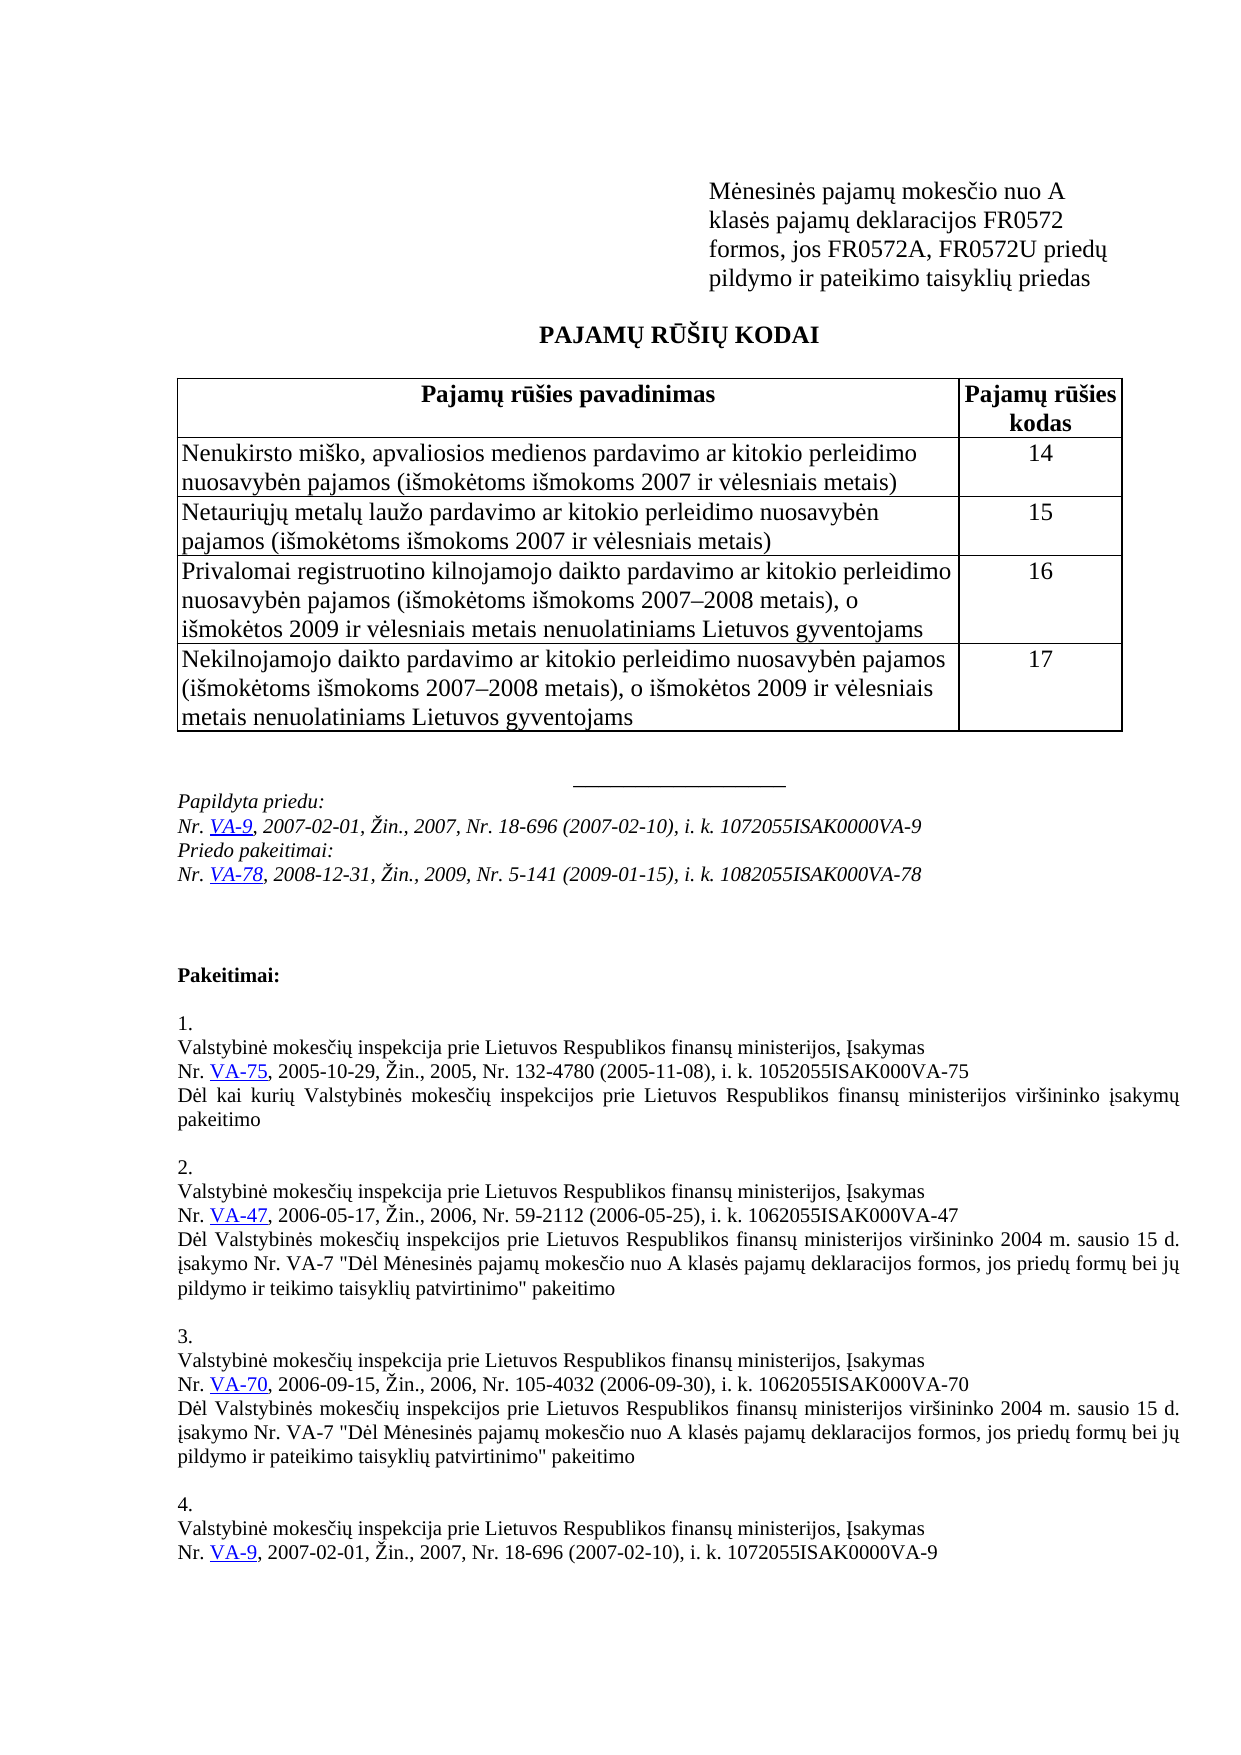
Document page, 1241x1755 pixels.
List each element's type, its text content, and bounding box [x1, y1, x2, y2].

text 1. [177, 1011, 1181, 1035]
text Priedo pakeitimai: [177, 838, 1181, 862]
text Nr. VA-75, 2005-10-29, Žin., 2005, Nr. 132-4780 (2005-11-08), i. k. 1052055ISAK000VA-75 [177, 1059, 1181, 1083]
text formos, jos FR0572A, FR0572U priedų [177, 234, 1181, 263]
text Papildyta priedu: [177, 789, 1181, 813]
table_cell Netauriųjų metalų laužo pardavimo ar kitokio perleidimo nuosavybėn pajamos (išmokėtoms išmokoms 2007 ir vėlesniais metais) [178, 497, 958, 555]
text Pakeitimai: [177, 963, 1181, 987]
table_header Pajamų rūšies kodas [960, 379, 1121, 437]
text 4. [177, 1492, 1181, 1516]
text Valstybinė mokesčių inspekcija prie Lietuvos Respublikos finansų ministerijos, Įsakymas [177, 1179, 1181, 1203]
text Dėl Valstybinės mokesčių inspekcijos prie Lietuvos Respublikos finansų ministerijos viršininko 2004 m. sausio 15 d. įsakymo Nr. VA-7 "Dėl Mėnesinės pajamų mokesčio nuo A klasės pajamų deklaracijos formos, jos priedų formų bei jų pildymo ir pateikimo taisyklių patvirtinimo" pakeitimo [177, 1396, 1181, 1468]
table_cell Privalomai registruotino kilnojamojo daikto pardavimo ar kitokio perleidimo nuosavybėn pajamos (išmokėtoms išmokoms 2007–2008 metais), o išmokėtos 2009 ir vėlesniais metais nenuolatiniams Lietuvos gyventojams [178, 556, 958, 643]
table_cell 16 [960, 556, 1121, 643]
text Valstybinė mokesčių inspekcija prie Lietuvos Respublikos finansų ministerijos, Įsakymas [177, 1348, 1181, 1372]
text klasės pajamų deklaracijos FR0572 [177, 205, 1181, 234]
text Nr. VA-47, 2006-05-17, Žin., 2006, Nr. 59-2112 (2006-05-25), i. k. 1062055ISAK000VA-47 [177, 1203, 1181, 1227]
text Nr. VA-9, 2007-02-01, Žin., 2007, Nr. 18-696 (2007-02-10), i. k. 1072055ISAK0000VA-9 [177, 1540, 1181, 1564]
table_header Pajamų rūšies pavadinimas [178, 379, 958, 437]
text 3. [177, 1323, 1181, 1348]
text Mėnesinės pajamų mokesčio nuo A [177, 176, 1181, 205]
table_cell Nenukirsto miško, apvaliosios medienos pardavimo ar kitokio perleidimo nuosavybėn pajamos (išmokėtoms išmokoms 2007 ir vėlesniais metais) [178, 438, 958, 496]
text Valstybinė mokesčių inspekcija prie Lietuvos Respublikos finansų ministerijos, Įsakymas [177, 1035, 1181, 1059]
text Nr. VA-78, 2008-12-31, Žin., 2009, Nr. 5-141 (2009-01-15), i. k. 1082055ISAK000VA-78 [177, 862, 1181, 886]
text pildymo ir pateikimo taisyklių priedas [177, 263, 1181, 291]
table_cell 15 [960, 497, 1121, 555]
text Dėl Valstybinės mokesčių inspekcijos prie Lietuvos Respublikos finansų ministerijos viršininko 2004 m. sausio 15 d. įsakymo Nr. VA-7 "Dėl Mėnesinės pajamų mokesčio nuo A klasės pajamų deklaracijos formos, jos priedų formų bei jų pildymo ir teikimo taisyklių patvirtinimo" pakeitimo [177, 1227, 1181, 1299]
text Nr. VA-70, 2006-09-15, Žin., 2006, Nr. 105-4032 (2006-09-30), i. k. 1062055ISAK000VA-70 [177, 1372, 1181, 1396]
text Nr. VA-9, 2007-02-01, Žin., 2007, Nr. 18-696 (2007-02-10), i. k. 1072055ISAK0000VA-9 [177, 813, 1181, 838]
text Dėl kai kurių Valstybinės mokesčių inspekcijos prie Lietuvos Respublikos finansų ministerijos viršininko įsakymų pakeitimo [177, 1083, 1181, 1131]
table_cell 14 [960, 438, 1121, 496]
text PAJAMŲ RŪŠIŲ KODAI [177, 320, 1181, 349]
text Valstybinė mokesčių inspekcija prie Lietuvos Respublikos finansų ministerijos, Įsakymas [177, 1516, 1181, 1540]
table_cell 17 [960, 644, 1121, 730]
text 2. [177, 1155, 1181, 1179]
table_cell Nekilnojamojo daikto pardavimo ar kitokio perleidimo nuosavybėn pajamos (išmokėtoms išmokoms 2007–2008 metais), o išmokėtos 2009 ir vėlesniais metais nenuolatiniams Lietuvos gyventojams [178, 644, 958, 730]
text _________________ [177, 761, 1181, 789]
